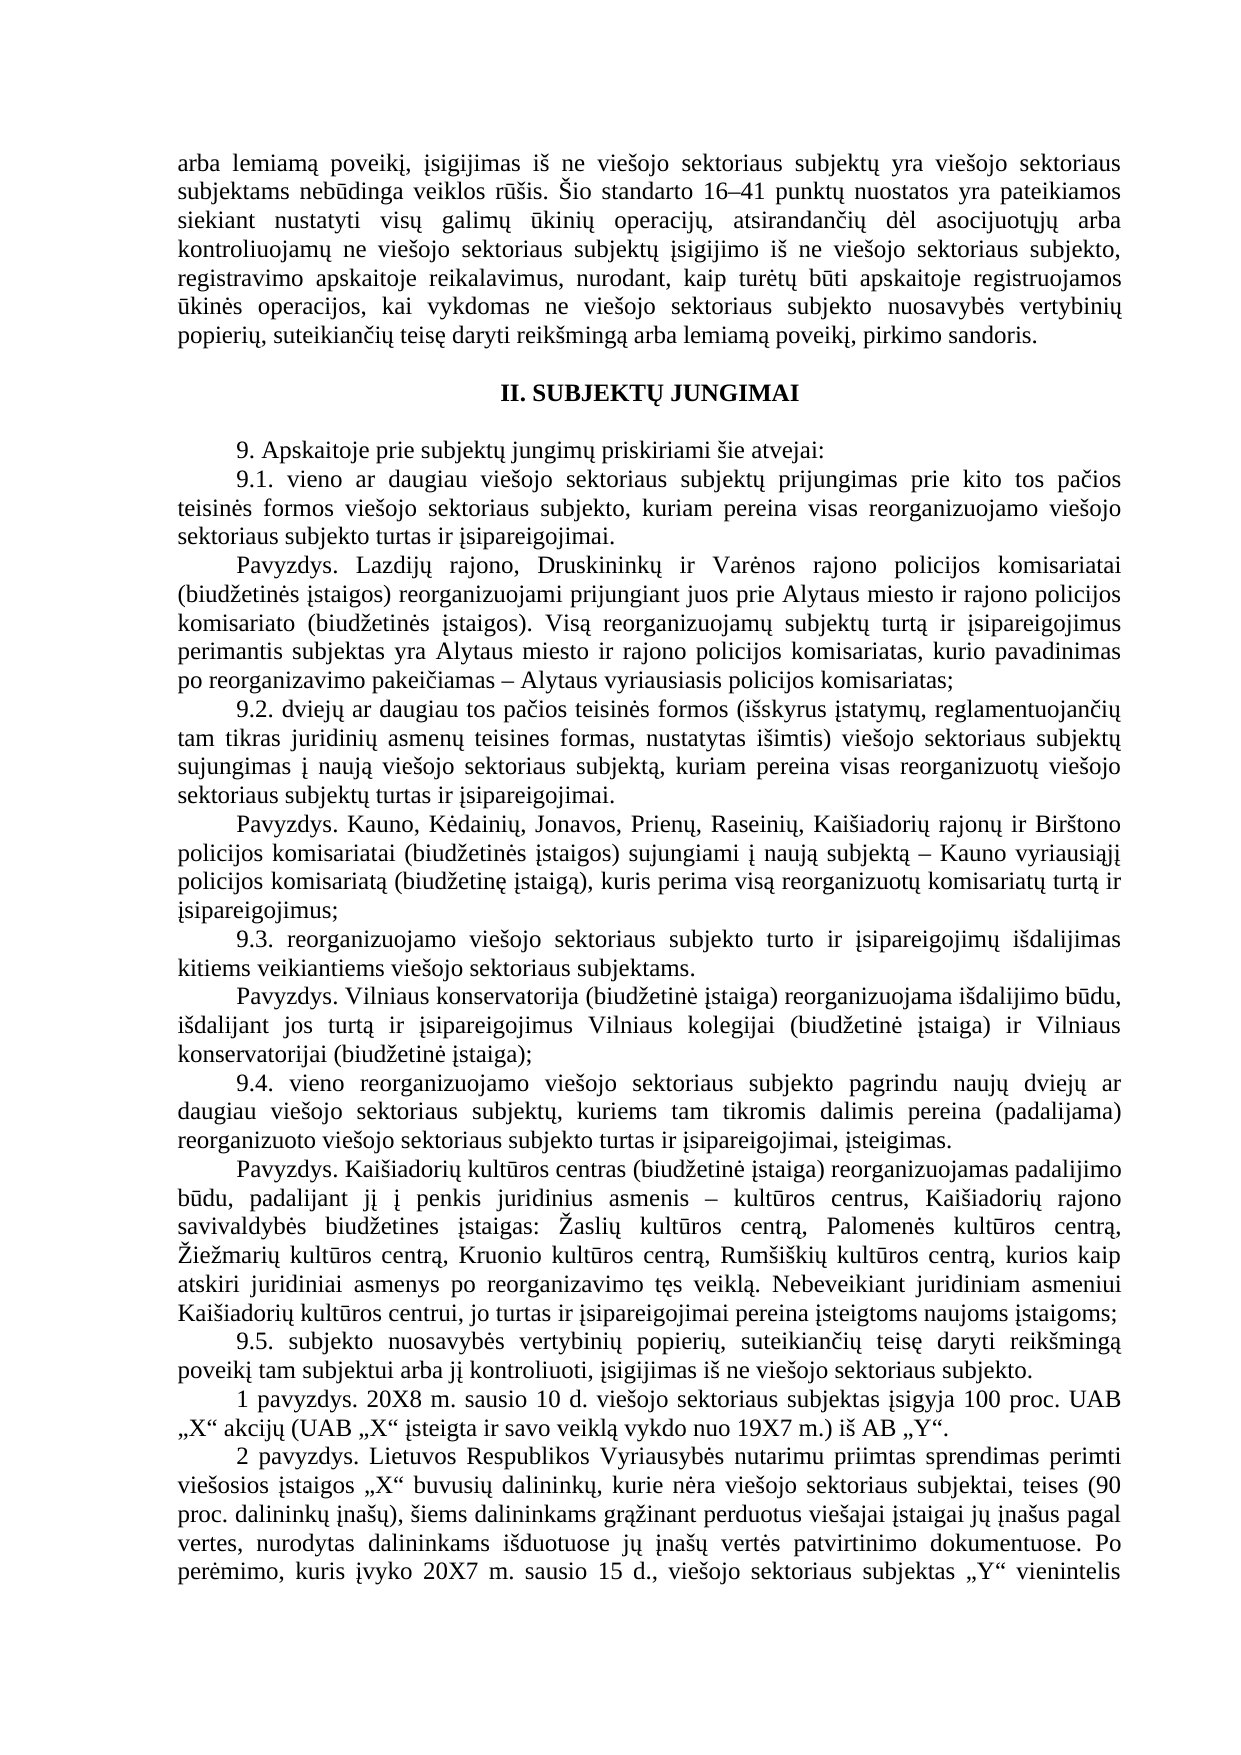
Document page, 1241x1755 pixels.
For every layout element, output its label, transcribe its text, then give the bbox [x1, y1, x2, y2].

text 9.5. subjekto nuosavybės vertybinių popierių, suteikiančių teisę daryti reikšmingą poveikį tam subjektui arba jį kontroliuoti, įsigijimas iš ne viešojo sektoriaus subjekto. [177, 1326, 1122, 1384]
text 9.1. vieno ar daugiau viešojo sektoriaus subjektų prijungimas prie kito tos pačios teisinės formos viešojo sektoriaus subjekto, kuriam pereina visas reorganizuojamo viešojo sektoriaus subjekto turtas ir įsipareigojimai. [177, 464, 1122, 550]
text arba lemiamą poveikį, įsigijimas iš ne viešojo sektoriaus subjektų yra viešojo sektoriaus subjektams nebūdinga veiklos rūšis. Šio standarto 16–41 punktų nuostatos yra pateikiamos siekiant nustatyti visų galimų ūkinių operacijų, atsirandančių dėl asocijuotųjų arba kontroliuojamų ne viešojo sektoriaus subjektų įsigijimo iš ne viešojo sektoriaus subjekto, registravimo apskaitoje reikalavimus, nurodant, kaip turėtų būti apskaitoje registruojamos ūkinės operacijos, kai vykdomas ne viešojo sektoriaus subjekto nuosavybės vertybinių popierių, suteikiančių teisę daryti reikšmingą arba lemiamą poveikį, pirkimo sandoris. [177, 148, 1122, 349]
text Pavyzdys. Kaišiadorių kultūros centras (biudžetinė įstaiga) reorganizuojamas padalijimo būdu, padalijant jį į penkis juridinius asmenis – kultūros centrus, Kaišiadorių rajono savivaldybės biudžetines įstaigas: Žaslių kultūros centrą, Palomenės kultūros centrą, Žiežmarių kultūros centrą, Kruonio kultūros centrą, Rumšiškių kultūros centrą, kurios kaip atskiri juridiniai asmenys po reorganizavimo tęs veiklą. Nebeveikiant juridiniam asmeniui Kaišiadorių kultūros centrui, jo turtas ir įsipareigojimai pereina įsteigtoms naujoms įstaigoms; [177, 1154, 1122, 1326]
text Pavyzdys. Vilniaus konservatorija (biudžetinė įstaiga) reorganizuojama išdalijimo būdu, išdalijant jos turtą ir įsipareigojimus Vilniaus kolegijai (biudžetinė įstaiga) ir Vilniaus konservatorijai (biudžetinė įstaiga); [177, 981, 1122, 1068]
text 9.2. dviejų ar daugiau tos pačios teisinės formos (išskyrus įstatymų, reglamentuojančių tam tikras juridinių asmenų teisines formas, nustatytas išimtis) viešojo sektoriaus subjektų sujungimas į naują viešojo sektoriaus subjektą, kuriam pereina visas reorganizuotų viešojo sektoriaus subjektų turtas ir įsipareigojimai. [177, 694, 1122, 809]
text 2 pavyzdys. Lietuvos Respublikos Vyriausybės nutarimu priimtas sprendimas perimti viešosios įstaigos „X“ buvusių dalininkų, kurie nėra viešojo sektoriaus subjektai, teises (90 proc. dalininkų įnašų), šiems dalininkams grąžinant perduotus viešajai įstaigai jų įnašus pagal vertes, nurodytas dalininkams išduotuose jų įnašų vertės patvirtinimo dokumentuose. Po perėmimo, kuris įvyko 20X7 m. sausio 15 d., viešojo sektoriaus subjektas „Y“ vienintelis [177, 1441, 1122, 1585]
text 9.3. reorganizuojamo viešojo sektoriaus subjekto turto ir įsipareigojimų išdalijimas kitiems veikiantiems viešojo sektoriaus subjektams. [177, 924, 1122, 981]
text Pavyzdys. Lazdijų rajono, Druskininkų ir Varėnos rajono policijos komisariatai (biudžetinės įstaigos) reorganizuojami prijungiant juos prie Alytaus miesto ir rajono policijos komisariato (biudžetinės įstaigos). Visą reorganizuojamų subjektų turtą ir įsipareigojimus perimantis subjektas yra Alytaus miesto ir rajono policijos komisariatas, kurio pavadinimas po reorganizavimo pakeičiamas – Alytaus vyriausiasis policijos komisariatas; [177, 550, 1122, 694]
text II. SUBJEKTŲ JUNGIMAI [177, 378, 1122, 406]
text Pavyzdys. Kauno, Kėdainių, Jonavos, Prienų, Raseinių, Kaišiadorių rajonų ir Birštono policijos komisariatai (biudžetinės įstaigos) sujungiami į naują subjektą – Kauno vyriausiąjį policijos komisariatą (biudžetinę įstaigą), kuris perima visą reorganizuotų komisariatų turtą ir įsipareigojimus; [177, 809, 1122, 924]
text 9.4. vieno reorganizuojamo viešojo sektoriaus subjekto pagrindu naujų dviejų ar daugiau viešojo sektoriaus subjektų, kuriems tam tikromis dalimis pereina (padalijama) reorganizuoto viešojo sektoriaus subjekto turtas ir įsipareigojimai, įsteigimas. [177, 1068, 1122, 1154]
text 1 pavyzdys. 20X8 m. sausio 10 d. viešojo sektoriaus subjektas įsigyja 100 proc. UAB „X“ akcijų (UAB „X“ įsteigta ir savo veiklą vykdo nuo 19X7 m.) iš AB „Y“. [177, 1384, 1122, 1441]
text 9. Apskaitoje prie subjektų jungimų priskiriami šie atvejai: [177, 435, 1122, 464]
